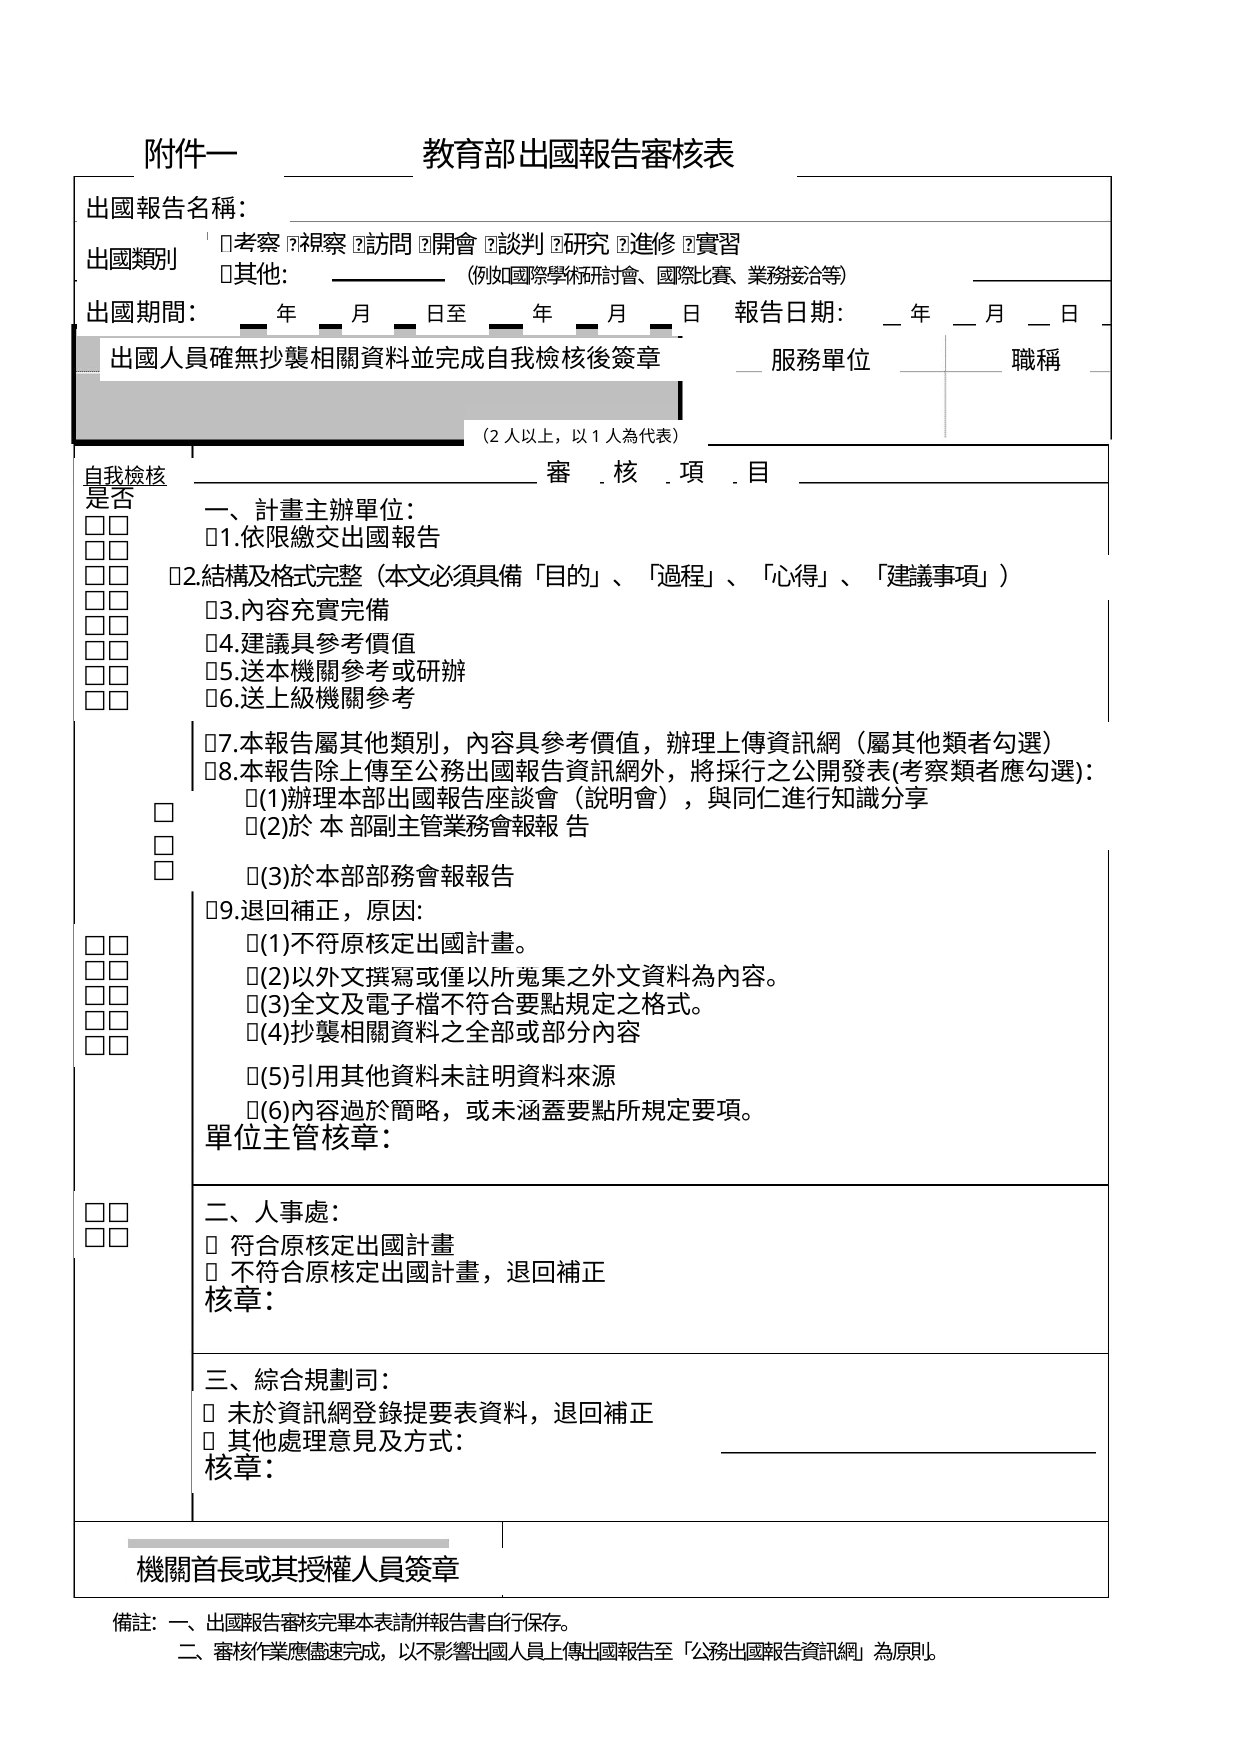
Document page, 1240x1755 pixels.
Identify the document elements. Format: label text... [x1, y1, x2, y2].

text 自我檢核 [83, 467, 186, 487]
text 3.內容充實完備 [204, 597, 414, 625]
text  未於資訊網登錄提要表資料，退回補正 [201, 1400, 712, 1428]
text □□ [83, 512, 186, 537]
text 三、綜合規劃司： [258, 1369, 318, 1391]
text 核章： [204, 1287, 657, 1317]
text 職稱 [1011, 349, 1081, 374]
text 教育部出國報告審核表 [422, 139, 788, 173]
text 月 [607, 305, 641, 326]
text  符合原核定出國計畫 [204, 1232, 657, 1260]
text （2 人以上，以 1 人為代表） [472, 429, 699, 445]
text (6)內容過於簡略，或未涵蓋要點所規定要項。 [245, 1097, 839, 1125]
text 一、計畫主辦單位： [204, 499, 464, 524]
text 單位主管核章： [204, 1125, 839, 1154]
text 出國類別 [86, 249, 205, 274]
text □□ [83, 662, 186, 687]
text □□ [83, 637, 186, 662]
text □ [152, 799, 194, 824]
text 出國人員確無抄襲相關資料並完成自我檢核後簽章 [109, 347, 727, 372]
text 機關首長或其授權人員簽章 [136, 1557, 521, 1586]
text (1)不符原核定出國計畫。 [245, 930, 573, 958]
picture [423, 600, 1113, 722]
text 三、綜合規劃司： [324, 1369, 350, 1391]
picture [71, 176, 1113, 1598]
text （例如國際學術研討會、國際比賽、業務接洽等） [454, 267, 965, 288]
text  不符合原核定出國計畫，退回補正 [204, 1260, 657, 1287]
text 2.結構及格式完整（本文必須具備「目的」、「過程」、「心得」、「建議事項」） [167, 564, 1231, 591]
text 9.退回補正，原因: [204, 897, 446, 925]
text (3)全文及電子檔不符合要點規定之格式。 [245, 991, 862, 1019]
text 服務單位 [771, 349, 891, 374]
text □□ [83, 983, 153, 1008]
text □□ [83, 1224, 153, 1249]
text □ [152, 833, 197, 858]
text 月 [985, 305, 1019, 326]
text 三、綜合規劃司： [351, 1369, 424, 1391]
text 日 報告日期： [681, 302, 874, 327]
text 二、審核作業應儘速完成，以不影響出國人員上傳出國報告至「公務出國報告資訊網」為原則。 [177, 1643, 1167, 1663]
text □□ [83, 1008, 153, 1033]
text □□ [83, 1033, 153, 1058]
text 出國報告名稱： [86, 198, 281, 223]
text 日 [1059, 305, 1094, 326]
text 二、人事處： [204, 1201, 374, 1226]
text 核 [613, 462, 658, 487]
text 日至 [425, 305, 481, 326]
text (2)以外文撰寫或僅以所蒐集之外文資料為內容。 [245, 964, 862, 991]
text (1)辦理本部出國報告座談會（說明會），與同仁進行知識分享 [244, 786, 1231, 813]
text 核章： [204, 1456, 712, 1485]
text (3)於本部部務會報報告 [245, 864, 544, 891]
text 考察 視察 訪問 開會 談判 研究 進修 實習 [327, 232, 904, 259]
text 6.送上級機關參考 [204, 686, 492, 713]
text 項 [679, 462, 724, 487]
text 8.本報告除上傳至公務出國報告資訊網外，將採行之公開發表(考察類者應勾選)： [203, 758, 1231, 786]
text □□ [83, 612, 186, 637]
text □□ [83, 933, 153, 958]
text □□ [83, 1199, 153, 1224]
text 出國期間： [86, 302, 231, 327]
text 其他: [218, 261, 323, 289]
text □□ [83, 562, 158, 587]
text  其他處理意見及方式： [201, 1428, 712, 1456]
text (4)抄襲相關資料之全部或部分內容 [245, 1019, 862, 1047]
text 年 [910, 305, 944, 326]
text 審 [546, 462, 591, 487]
text (5)引用其他資料未註明資料來源 [245, 1064, 660, 1091]
text 考察 視察 訪問 開會 談判 研究 進修 實習 [218, 232, 251, 252]
text 目 [746, 462, 791, 487]
text 7.本報告屬其他類別，內容具參考價值，辦理上傳資訊網（屬其他類者勾選） [203, 730, 1231, 758]
text 5.送本機關參考或研辦 [204, 658, 492, 686]
text □□ [83, 687, 186, 712]
text □□ [83, 537, 186, 562]
text 年 [276, 305, 311, 326]
text 4.建議具參考價值 [204, 630, 492, 658]
text □ [152, 858, 197, 883]
text 1.依限繳交出國報告 [204, 524, 464, 552]
text 是否 [86, 487, 186, 512]
text 考察 視察 訪問 開會 談判 研究 進修 實習 [261, 232, 307, 252]
text 月 [351, 305, 385, 326]
text 年 [532, 305, 567, 326]
text 備註：一、出國報告審核完畢本表請併報告書自行保存。 [112, 1613, 695, 1634]
text 附件一 [143, 139, 276, 173]
text □□ [83, 958, 153, 983]
text □□ [83, 587, 186, 612]
text 三、綜合規劃司： [204, 1369, 270, 1391]
text (2)於 本 部副主管業務會報報 告 [244, 813, 1231, 841]
